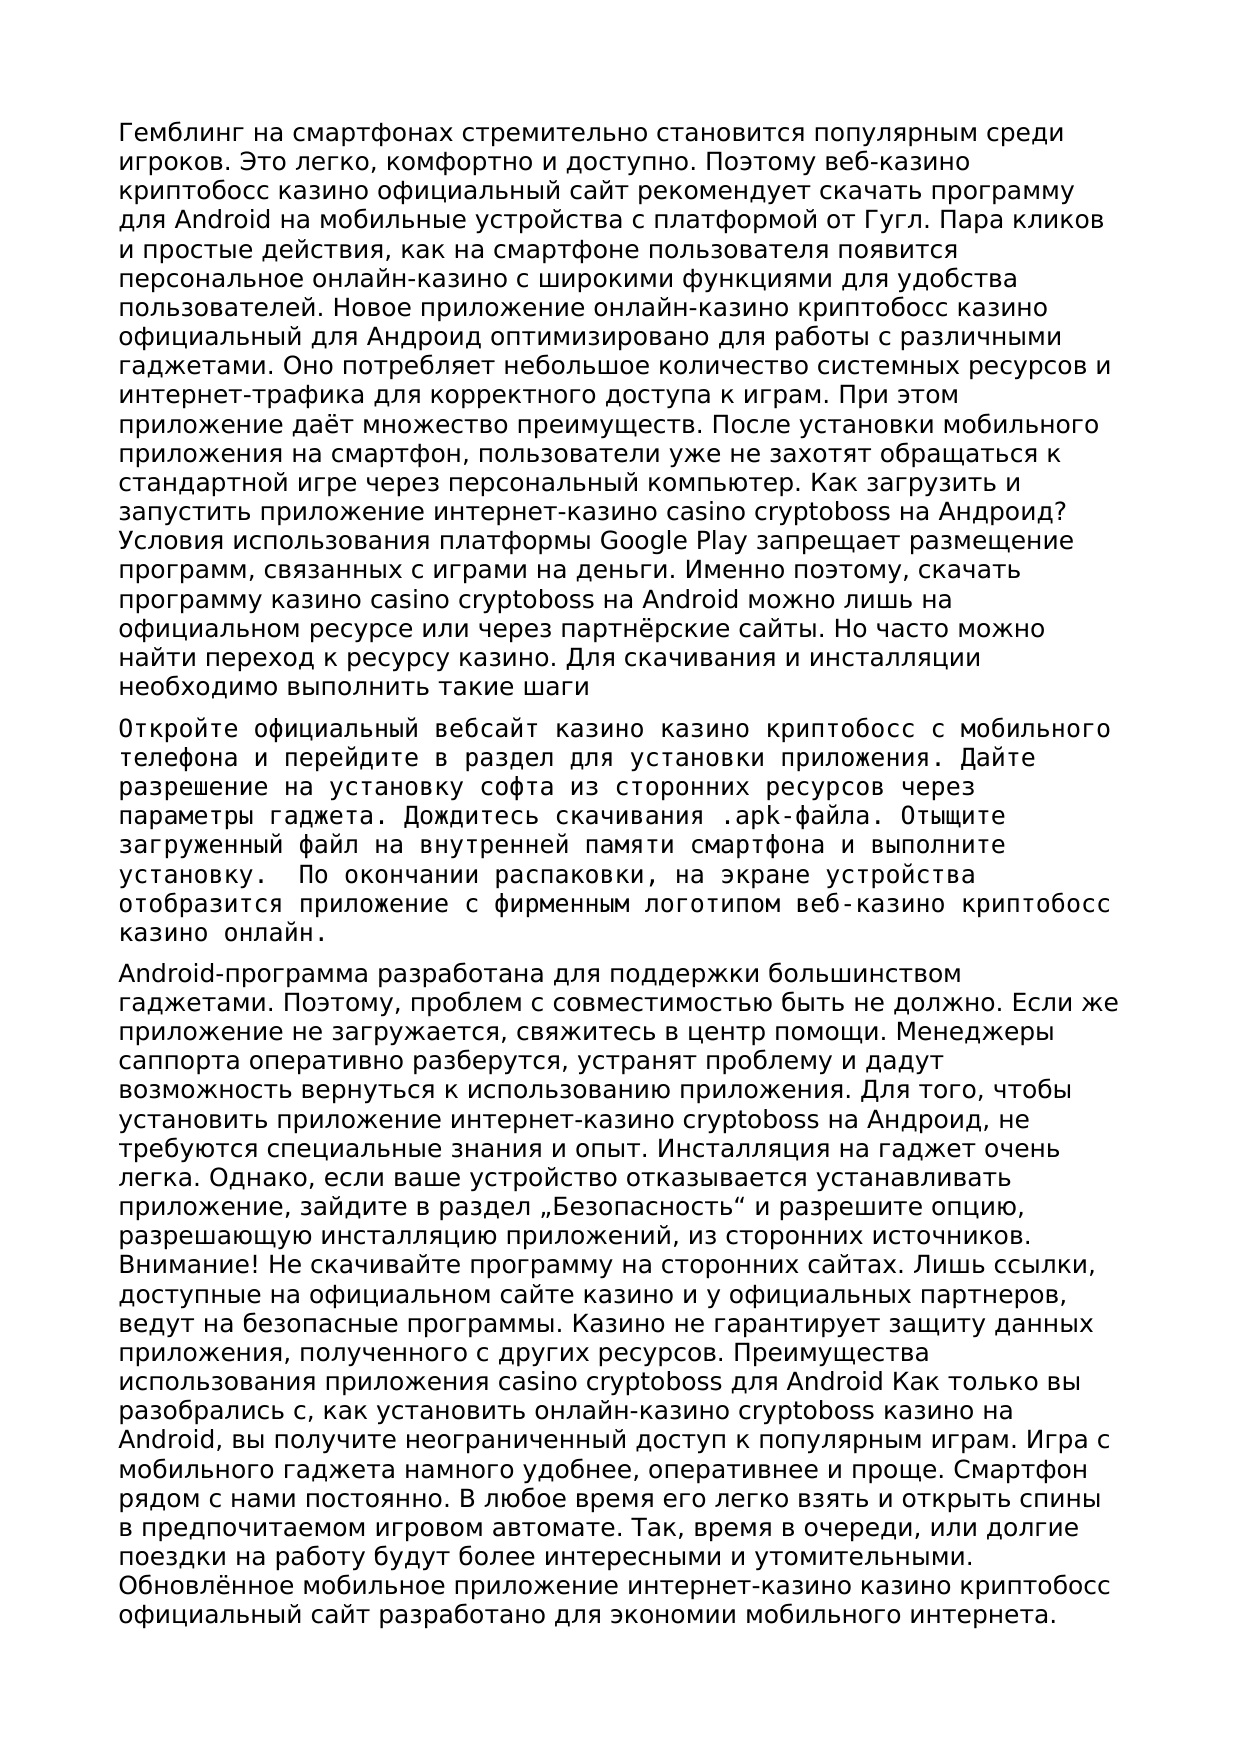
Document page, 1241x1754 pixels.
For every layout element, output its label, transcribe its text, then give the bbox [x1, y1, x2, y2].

text Android-программа разработана для поддержки большинством гаджетами. Поэтому, проблем с совместимостью быть не должно. Если же приложение не загружается, свяжитесь в центр помощи. Менеджеры саппорта оперативно разберутся, устранят проблему и дадут возможность вернуться к использованию приложения. Для того, чтобы установить приложение интернет-казино cryptoboss на Андроид, не требуются специальные знания и опыт. Инсталляция на гаджет очень легка. Однако, если ваше устройство отказывается устанавливать приложение, зайдите в раздел „Безопасность“ и разрешите опцию, разрешающую инсталляцию приложений, из сторонних источников. Внимание! Не скачивайте программу на сторонних сайтах. Лишь ссылки, доступные на официальном сайте казино и у официальных партнеров, ведут на безопасные программы. Казино не гарантирует защиту данных приложения, полученного с других ресурсов. Преимущества использования приложения casino cryptoboss для Android Как только вы разобрались с, как установить онлайн-казино cryptoboss казино на Android, вы получите неограниченный доступ к популярным играм. Игра с мобильного гаджета намного удобнее, оперативнее и проще. Смартфон рядом с нами постоянно. В любое время его легко взять и открыть спины в предпочитаемом игровом автомате. Так, время в очереди, или долгие поездки на работу будут более интересными и утомительными. Обновлённое мобильное приложение интернет-казино казино криптобосс официальный сайт разработано для экономии мобильного интернета. [118, 959, 1122, 1630]
text Гемблинг на смартфонах стремительно становится популярным среди игроков. Это легко, комфортно и доступно. Поэтому веб-казино криптобосс казино официальный сайт рекомендует скачать программу для Android на мобильные устройства с платформой от Гугл. Пара кликов и простые действия, как на смартфоне пользователя появится персональное онлайн-казино с широкими функциями для удобства пользователей. Новое приложение онлайн-казино криптобосс казино официальный для Андроид оптимизировано для работы с различными гаджетами. Оно потребляет небольшое количество системных ресурсов и интернет-трафика для корректного доступа к играм. При этом приложение даёт множество преимуществ. После установки мобильного приложения на смартфон, пользователи уже не захотят обращаться к стандартной игре через персональный компьютер. Как загрузить и запустить приложение интернет-казино casino cryptoboss на Андроид? Условия использования платформы Google Play запрещает размещение программ, связанных с играми на деньги. Именно поэтому, скачать программу казино casino cryptoboss на Android можно лишь на официальном ресурсе или через партнёрские сайты. Но часто можно найти переход к ресурсу казино. Для скачивания и инсталляции необходимо выполнить такие шаги [118, 118, 1122, 701]
text Откройте официальный вебсайт казино казино криптобосс с мобильного телефона и перейдите в раздел для установки приложения. Дайте разрешение на установку софта из сторонних ресурсов через параметры гаджета. Дождитесь скачивания .apk-файла. Отыщите загруженный файл на внутренней памяти смартфона и выполните установку. По окончании распаковки, на экране устройства отобразится приложение с фирменным логотипом веб-казино криптобосс казино онлайн. [118, 714, 1122, 947]
